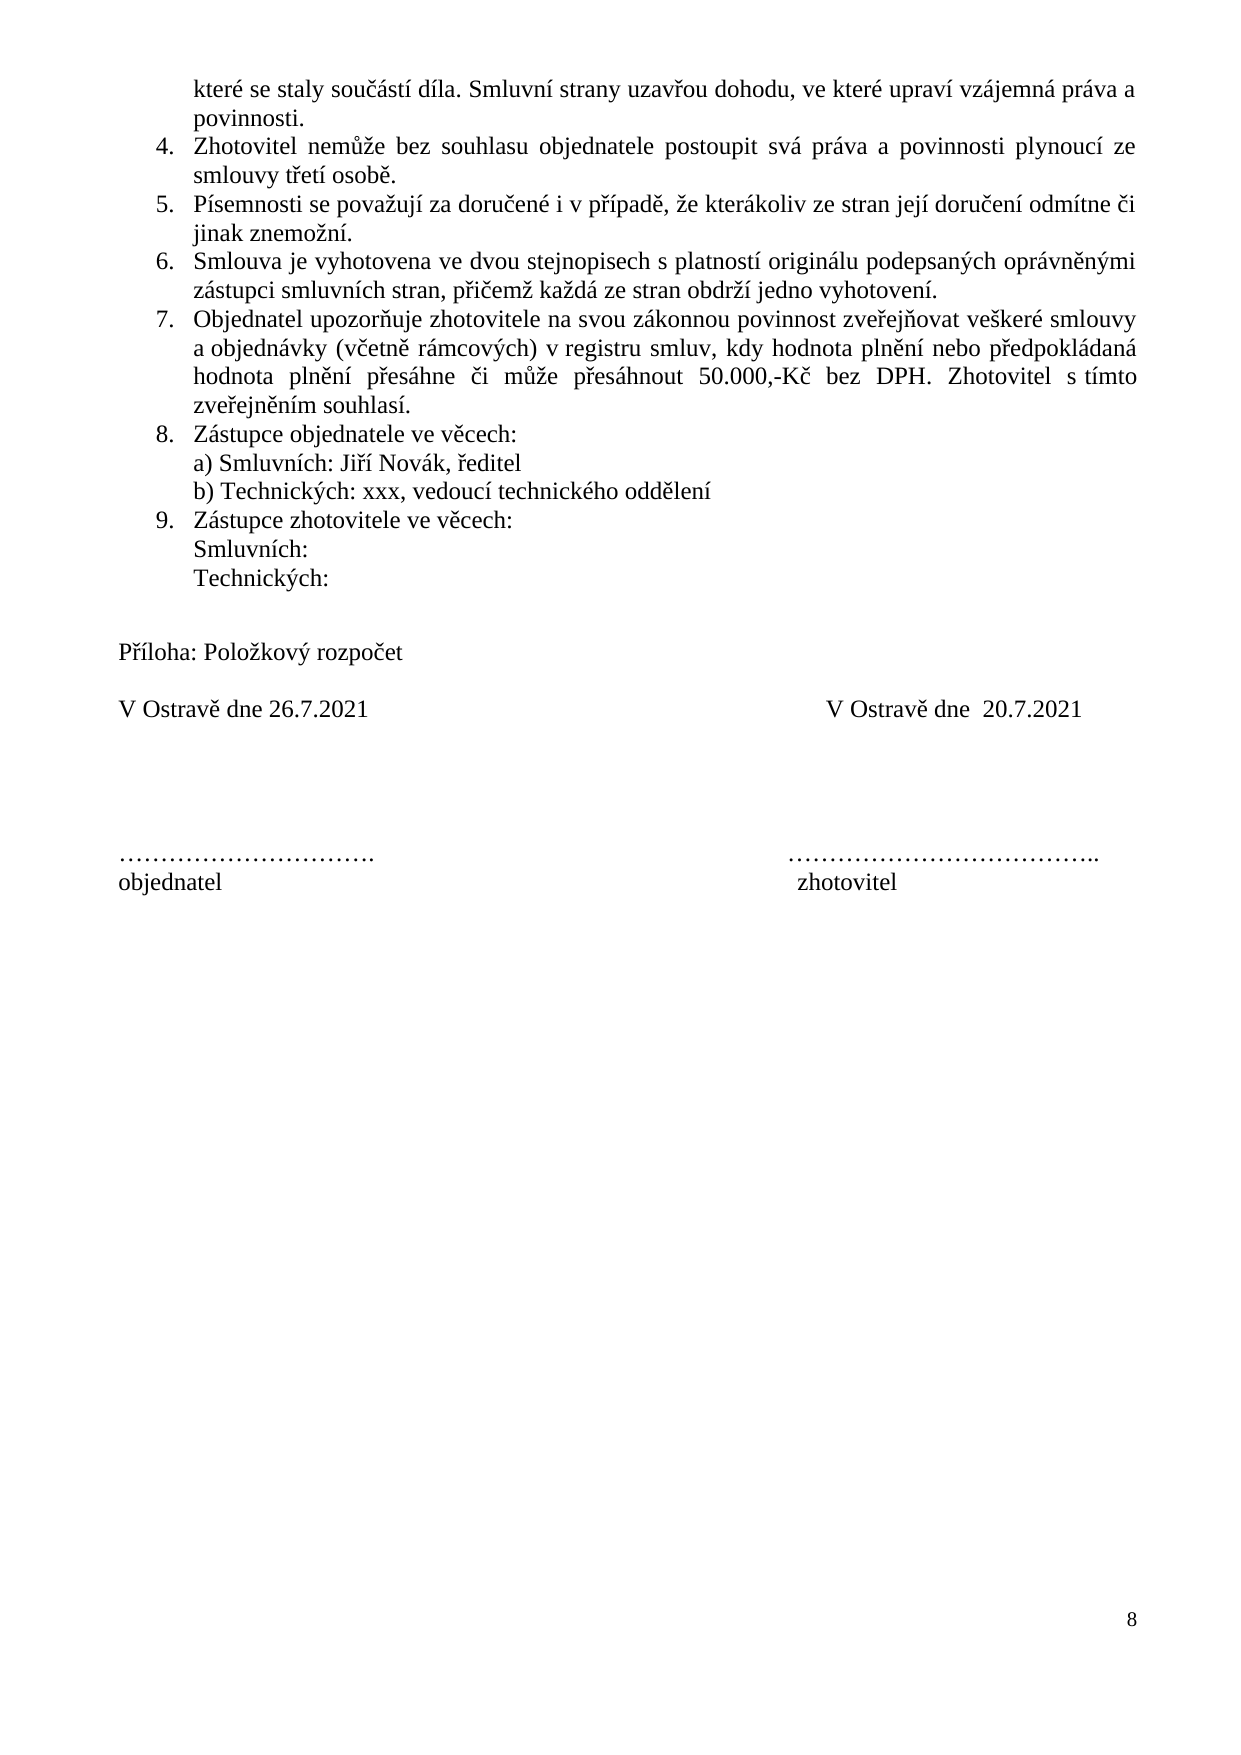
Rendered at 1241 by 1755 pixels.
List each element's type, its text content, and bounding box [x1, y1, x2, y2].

list Zhotovitel nemůže bez souhlasu objednatele postoupit svá práva a povinnosti plynoucí ze smlouvy třetí osobě. [156, 131, 1137, 189]
text objednatel zhotovitel [118, 867, 1137, 896]
text b) Technických: xxx, vedoucí technického oddělení [193, 476, 1137, 505]
list které se staly součástí díla. Smluvní strany uzavřou dohodu, ve které upraví vzájemná práva a povinnosti. [156, 74, 1137, 131]
list Písemnosti se považují za doručené i v případě, že kterákoliv ze stran její doručení odmítne či jinak znemožní. [156, 189, 1137, 246]
text Příloha: Položkový rozpočet [118, 637, 1137, 666]
list Zástupce zhotovitele ve věcech: [156, 505, 1137, 534]
list Objednatel upozorňuje zhotovitele na svou zákonnou povinnost zveřejňovat veškeré smlouvy a objednávky (včetně rámcových) v registru smluv, kdy hodnota plnění nebo předpokládaná hodnota plnění přesáhne či může přesáhnout 50.000,-Kč bez DPH. Zhotovitel s tímto zveřejněním souhlasí. [156, 304, 1137, 419]
text Smluvních: [193, 534, 1137, 563]
list Zástupce objednatele ve věcech: [156, 419, 1137, 448]
text V Ostravě dne 26.7.2021 V Ostravě dne 20.7.2021 [118, 694, 1137, 723]
list Smlouva je vyhotovena ve dvou stejnopisech s platností originálu podepsaných oprávněnými zástupci smluvních stran, přičemž každá ze stran obdrží jedno vyhotovení. [156, 246, 1137, 304]
text …………………………. ……………………………….. [118, 838, 1137, 867]
text a) Smluvních: Jiří Novák, ředitel [193, 448, 1137, 476]
text Technických: [193, 563, 1137, 591]
